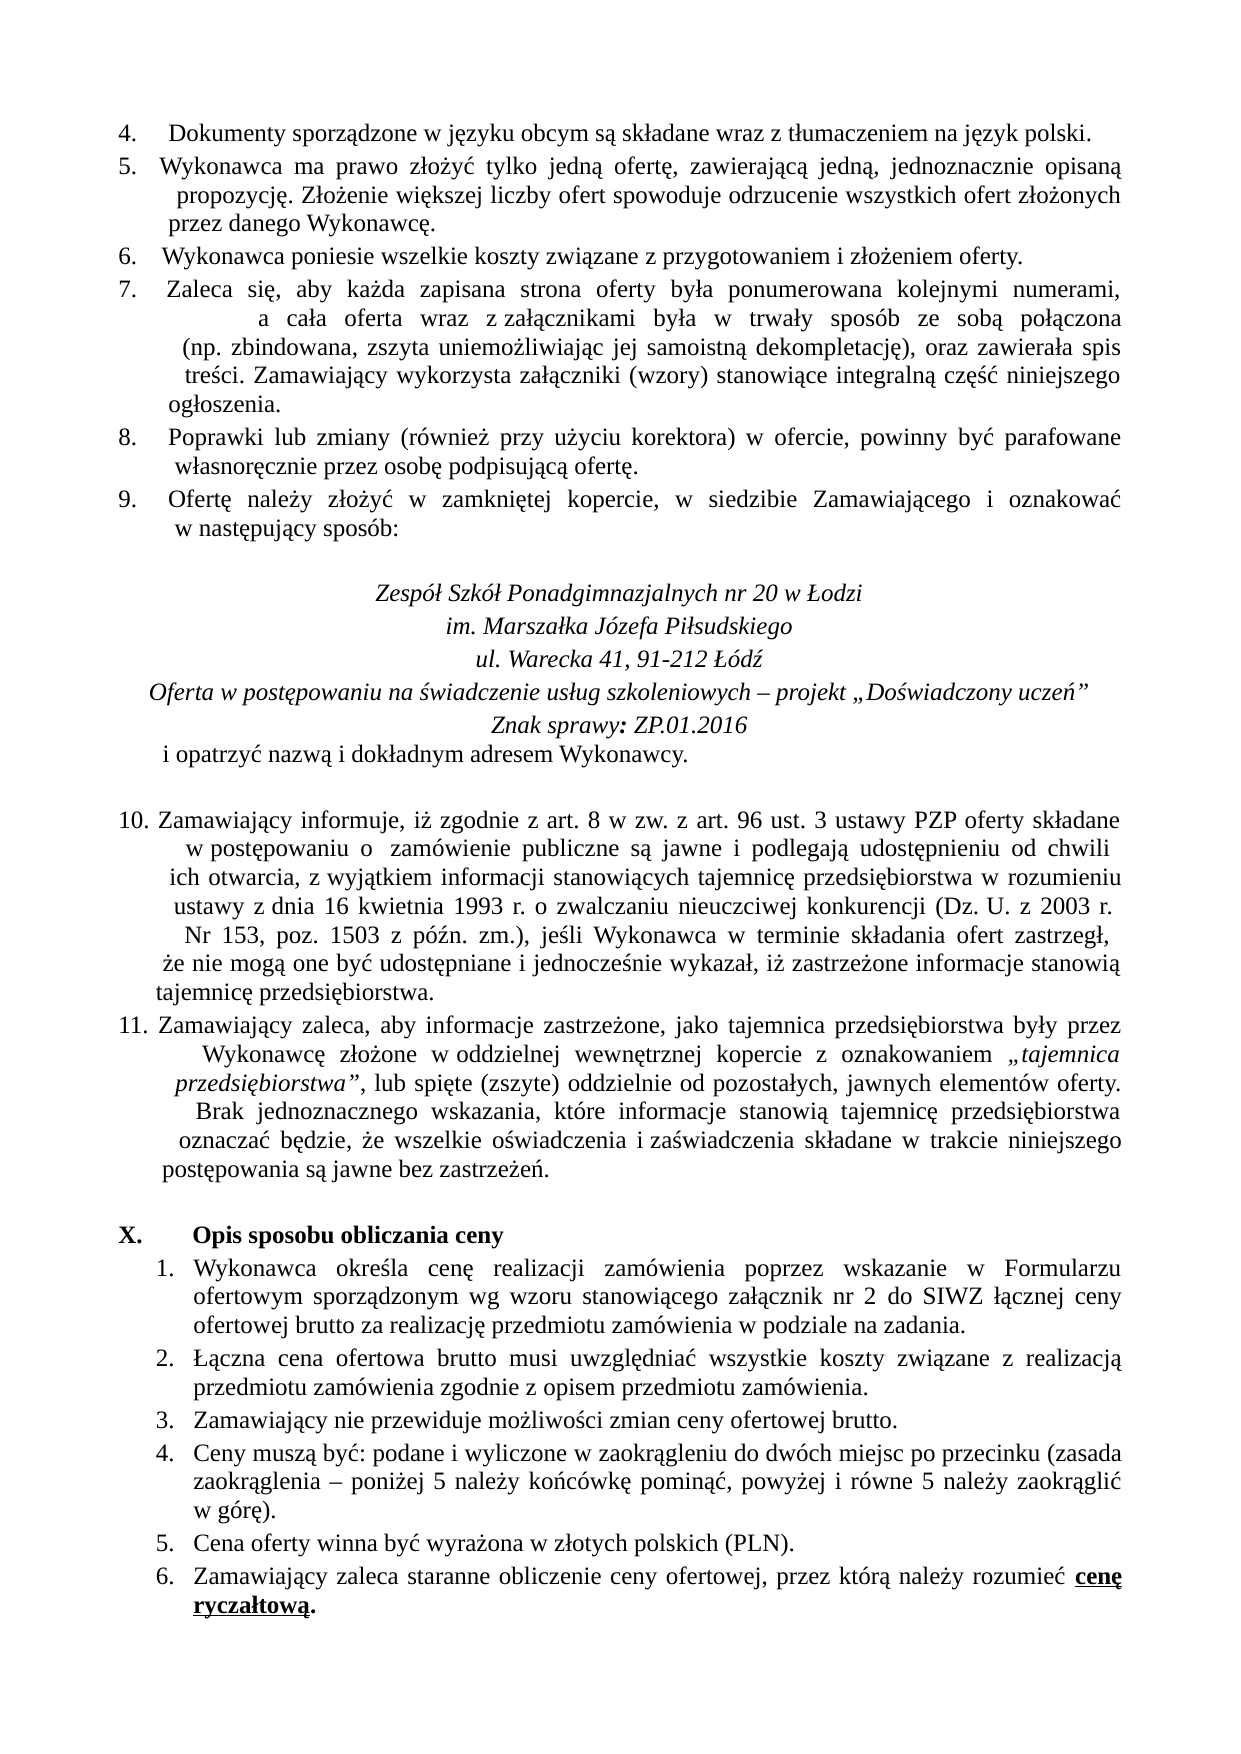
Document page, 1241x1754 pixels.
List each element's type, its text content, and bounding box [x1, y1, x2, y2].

text 5. Wykonawca ma prawo złożyć tylko jedną ofertę, zawierającą jedną, jednoznacznie opisaną propozycję. Złożenie większej liczby ofert spowoduje odrzucenie wszystkich ofert złożonych przez danego Wykonawcę. [118, 151, 1122, 237]
text 4. Dokumenty sporządzone w języku obcym są składane wraz z tłumaczeniem na język polski. [118, 118, 1122, 147]
text 11. Zamawiający zaleca, aby informacje zastrzeżone, jako tajemnica przedsiębiorstwa były przez Wykonawcę złożone w oddzielnej wewnętrznej kopercie z oznakowaniem „tajemnica przedsiębiorstwa”, lub spięte (zszyte) oddzielnie od pozostałych, jawnych elementów oferty. Brak jednoznacznego wskazania, które informacje stanowią tajemnicę przedsiębiorstwa oznaczać będzie, że wszelkie oświadczenia i zaświadczenia składane w trakcie niniejszego postępowania są jawne bez zastrzeżeń. [118, 1010, 1122, 1183]
list Łączna cena ofertowa brutto musi uwzględniać wszystkie koszty związane z realizacją przedmiotu zamówienia zgodnie z opisem przedmiotu zamówienia. [156, 1343, 1122, 1401]
list Ceny muszą być: podane i wyliczone w zaokrągleniu do dwóch miejsc po przecinku (zasada zaokrąglenia – poniżej 5 należy końcówkę pominąć, powyżej i równe 5 należy zaokrąglić w górę). [156, 1438, 1122, 1524]
text 10. Zamawiający informuje, iż zgodnie z art. 8 w zw. z art. 96 ust. 3 ustawy PZP oferty składane w postępowaniu o zamówienie publiczne są jawne i podlegają udostępnieniu od chwili ich otwarcia, z wyjątkiem informacji stanowiących tajemnicę przedsiębiorstwa w rozumieniu ustawy z dnia 16 kwietnia 1993 r. o zwalczaniu nieuczciwej konkurencji (Dz. U. z 2003 r. Nr 153, poz. 1503 z późn. zm.), jeśli Wykonawca w terminie składania ofert zastrzegł, że nie mogą one być udostępniane i jednocześnie wykazał, iż zastrzeżone informacje stanowią tajemnicę przedsiębiorstwa. [118, 805, 1122, 1006]
text 7. Zaleca się, aby każda zapisana strona oferty była ponumerowana kolejnymi numerami, a cała oferta wraz z załącznikami była w trwały sposób ze sobą połączona (np. zbindowana, zszyta uniemożliwiając jej samoistną dekompletację), oraz zawierała spis treści. Zamawiający wykorzysta załączniki (wzory) stanowiące integralną część niniejszego ogłoszenia. [118, 274, 1122, 418]
text Zespół Szkół Ponadgimnazjalnych nr 20 w Łodzi [118, 578, 1122, 607]
list Zamawiający nie przewiduje możliwości zmian ceny ofertowej brutto. [156, 1405, 1122, 1433]
list Cena oferty winna być wyrażona w złotych polskich (PLN). [156, 1528, 1122, 1557]
text Oferta w postępowaniu na świadczenie usług szkoleniowych – projekt „Doświadczony uczeń” [118, 677, 1122, 706]
text 8. Poprawki lub zmiany (również przy użyciu korektora) w ofercie, powinny być parafowane własnoręcznie przez osobę podpisującą ofertę. [118, 422, 1122, 480]
text i opatrzyć nazwą i dokładnym adresem Wykonawcy. [162, 739, 1122, 768]
text 6. Wykonawca poniesie wszelkie koszty związane z przygotowaniem i złożeniem oferty. [118, 241, 1122, 270]
text im. Marszałka Józefa Piłsudskiego [118, 611, 1122, 640]
text Znak sprawy: ZP.01.2016 [118, 710, 1122, 739]
text 9. Ofertę należy złożyć w zamkniętej kopercie, w siedzibie Zamawiającego i oznakować w następujący sposób: [118, 484, 1122, 541]
list Wykonawca określa cenę realizacji zamówienia poprzez wskazanie w Formularzu ofertowym sporządzonym wg wzoru stanowiącego załącznik nr 2 do SIWZ łącznej ceny ofertowej brutto za realizację przedmiotu zamówienia w podziale na zadania. [156, 1253, 1122, 1339]
text ul. Warecka 41, 91-212 Łódź [118, 644, 1122, 673]
text X. Opis sposobu obliczania ceny [118, 1220, 1122, 1248]
list Zamawiający zaleca staranne obliczenie ceny ofertowej, przez którą należy rozumieć cenę ryczałtową. [156, 1561, 1122, 1618]
